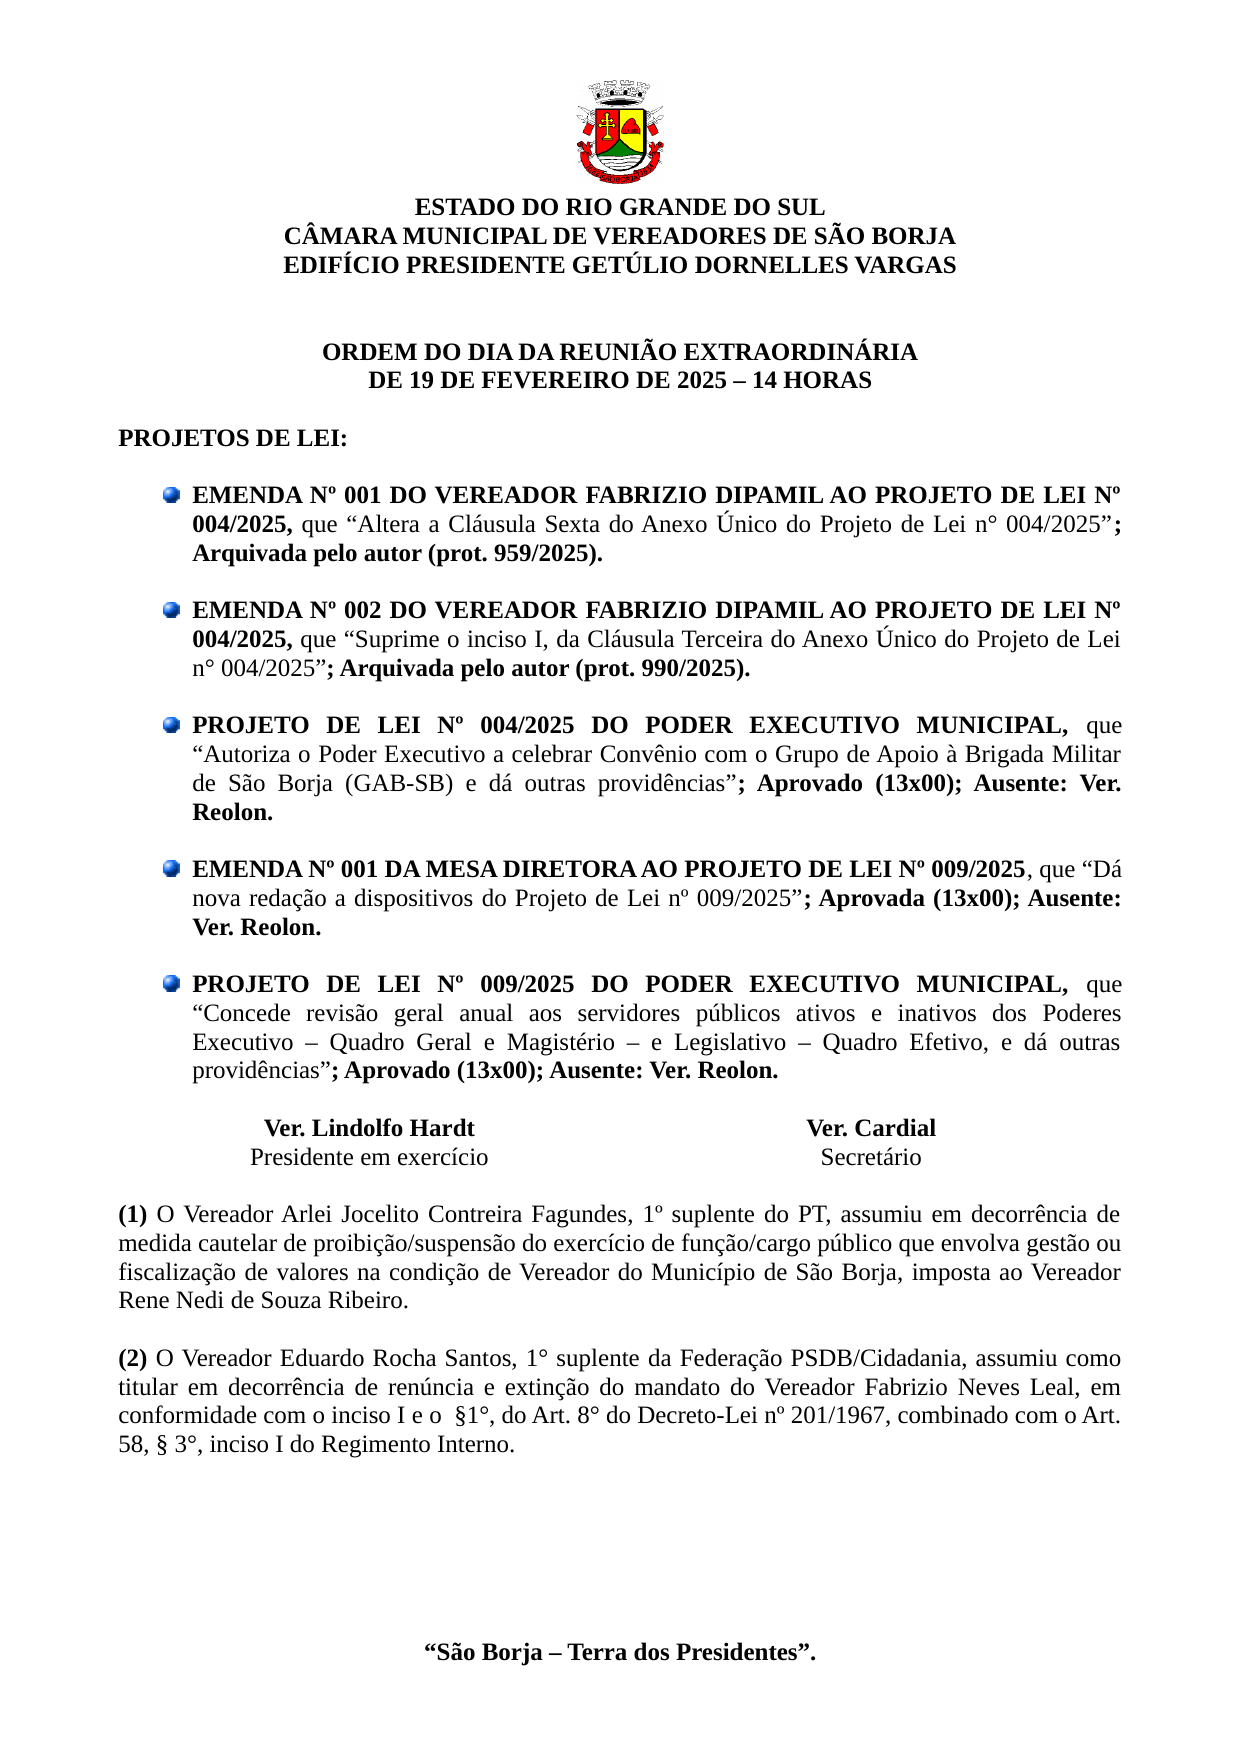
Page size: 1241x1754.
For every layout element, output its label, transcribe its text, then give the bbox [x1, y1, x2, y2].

list EMENDA Nº 001 DA MESA DIRETORA AO PROJETO DE LEI Nº 009/2025, que “Dá nova redação a dispositivos do Projeto de Lei nº 009/2025”; Aprovada (13x00); Ausente: Ver. Reolon. [162, 854, 1122, 941]
list EMENDA Nº 002 DO VEREADOR FABRIZIO DIPAMIL AO PROJETO DE LEI Nº 004/2025, que “Suprime o inciso I, da Cláusula Terceira do Anexo Único do Projeto de Lei n° 004/2025”; Arquivada pelo autor (prot. 990/2025). [162, 596, 1122, 682]
text ORDEM DO DIA DA REUNIÃO EXTRAORDINÁRIA [118, 337, 1122, 366]
list PROJETO DE LEI Nº 004/2025 DO PODER EXECUTIVO MUNICIPAL, que “Autoriza o Poder Executivo a celebrar Convênio com o Grupo de Apoio à Brigada Militar de São Borja (GAB-SB) e dá outras providências”; Aprovado (13x00); Ausente: Ver. Reolon. [162, 711, 1122, 826]
table_header Ver. Cardial Secretário [620, 1113, 1122, 1171]
picture [163, 717, 180, 733]
picture [163, 860, 180, 877]
text DE 19 DE FEVEREIRO DE 2025 – 14 HORAS [118, 366, 1122, 394]
text (1) O Vereador Arlei Jocelito Contreira Fagundes, 1º suplente do PT, assumiu em decorrência de medida cautelar de proibição/suspensão do exercício de função/cargo público que envolva gestão ou fiscalização de valores na condição de Vereador do Município de São Borja, imposta ao Vereador Rene Nedi de Souza Ribeiro. [118, 1199, 1122, 1314]
table_header Ver. Lindolfo Hardt Presidente em exercício [118, 1113, 620, 1171]
list PROJETO DE LEI Nº 009/2025 DO PODER EXECUTIVO MUNICIPAL, que “Concede revisão geral anual aos servidores públicos ativos e inativos dos Poderes Executivo – Quadro Geral e Magistério – e Legislativo – Quadro Efetivo, e dá outras providências”; Aprovado (13x00); Ausente: Ver. Reolon. [162, 969, 1122, 1084]
text PROJETOS DE LEI: [118, 423, 1122, 452]
picture [163, 602, 180, 618]
picture [163, 975, 180, 992]
text (2) O Vereador Eduardo Rocha Santos, 1° suplente da Federação PSDB/Cidadania, assumiu como titular em decorrência de renúncia e extinção do mandato do Vereador Fabrizio Neves Leal, em conformidade com o inciso I e o §1°, do Art. 8° do Decreto-Lei nº 201/1967, combinado com o Art. 58, § 3°, inciso I do Regimento Interno. [118, 1343, 1122, 1458]
picture [163, 487, 180, 503]
list EMENDA Nº 001 DO VEREADOR FABRIZIO DIPAMIL AO PROJETO DE LEI Nº 004/2025, que “Altera a Cláusula Sexta do Anexo Único do Projeto de Lei n° 004/2025”; Arquivada pelo autor (prot. 959/2025). [162, 481, 1122, 567]
